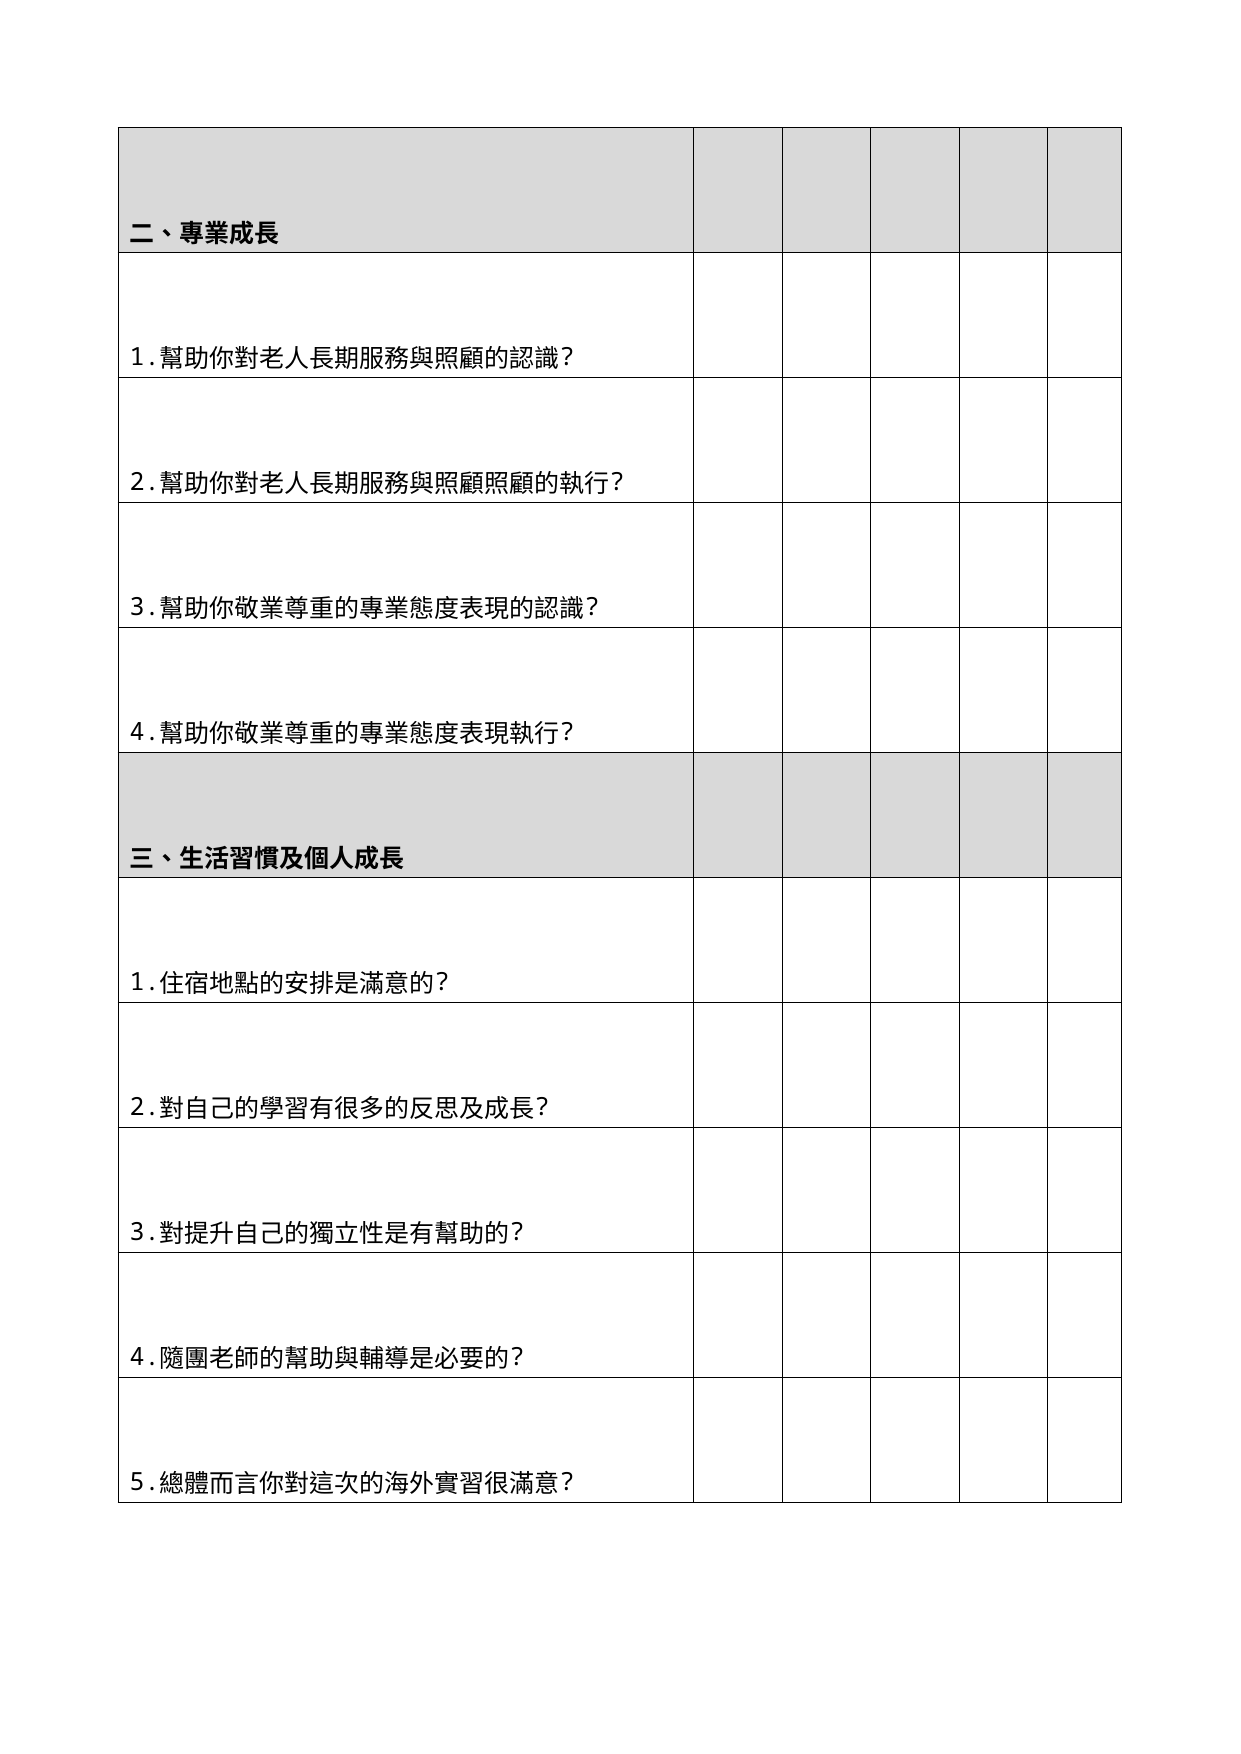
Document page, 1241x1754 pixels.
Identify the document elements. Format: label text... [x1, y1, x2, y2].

table_cell [1048, 1253, 1121, 1377]
table_cell [871, 753, 959, 877]
table_cell [871, 878, 959, 1002]
table_cell [1048, 1128, 1121, 1252]
table_cell [1048, 1003, 1121, 1127]
table_cell [871, 1128, 959, 1252]
table_cell [871, 1003, 959, 1127]
table_cell 二、專業成長 [119, 128, 693, 252]
table_cell [694, 503, 782, 627]
table_cell [694, 1003, 782, 1127]
table_cell [694, 753, 782, 877]
table_cell [960, 503, 1047, 627]
table_cell [783, 628, 870, 752]
table_cell 3.對提升自己的獨立性是有幫助的? [119, 1128, 693, 1252]
table_cell [783, 128, 870, 252]
table_cell [1048, 878, 1121, 1002]
table_cell [960, 253, 1047, 377]
table_cell 2.幫助你對老人長期服務與照顧照顧的執行? [119, 378, 693, 502]
table_cell [871, 128, 959, 252]
table_cell [1048, 253, 1121, 377]
table_cell [783, 878, 870, 1002]
table_cell [783, 1378, 870, 1502]
table_cell [783, 1253, 870, 1377]
table_cell 3.幫助你敬業尊重的專業態度表現的認識? [119, 503, 693, 627]
table_cell 三、生活習慣及個人成長 [119, 753, 693, 877]
table_cell [783, 378, 870, 502]
table_cell [960, 1128, 1047, 1252]
table_cell [871, 253, 959, 377]
table_cell [783, 503, 870, 627]
table_cell [694, 128, 782, 252]
table_cell [694, 628, 782, 752]
table_cell 1.幫助你對老人長期服務與照顧的認識? [119, 253, 693, 377]
table_cell [783, 253, 870, 377]
table_cell [783, 1128, 870, 1252]
table_cell [694, 253, 782, 377]
table_cell [1048, 378, 1121, 502]
table_cell [1048, 753, 1121, 877]
table_cell [960, 1378, 1047, 1502]
table_cell [694, 878, 782, 1002]
table_cell [960, 1003, 1047, 1127]
table_cell [694, 378, 782, 502]
table_cell [871, 503, 959, 627]
table_cell 5.總體而言你對這次的海外實習很滿意? [119, 1378, 693, 1502]
table_cell [694, 1128, 782, 1252]
table_cell [694, 1378, 782, 1502]
table_cell [960, 628, 1047, 752]
table_cell [960, 128, 1047, 252]
table_cell [960, 378, 1047, 502]
table_cell [871, 628, 959, 752]
table_cell [960, 753, 1047, 877]
table_cell [871, 1378, 959, 1502]
table_cell [1048, 503, 1121, 627]
table_cell [783, 1003, 870, 1127]
table_cell [694, 1253, 782, 1377]
table_cell [783, 753, 870, 877]
table_cell 1.住宿地點的安排是滿意的? [119, 878, 693, 1002]
table_cell 4.隨團老師的幫助與輔導是必要的? [119, 1253, 693, 1377]
table_cell [1048, 628, 1121, 752]
table_cell [960, 878, 1047, 1002]
table_cell [871, 378, 959, 502]
table_cell [960, 1253, 1047, 1377]
table_cell [1048, 1378, 1121, 1502]
table_cell [1048, 128, 1121, 252]
table_cell 4.幫助你敬業尊重的專業態度表現執行? [119, 628, 693, 752]
table_cell 2.對自己的學習有很多的反思及成長? [119, 1003, 693, 1127]
table_cell [871, 1253, 959, 1377]
